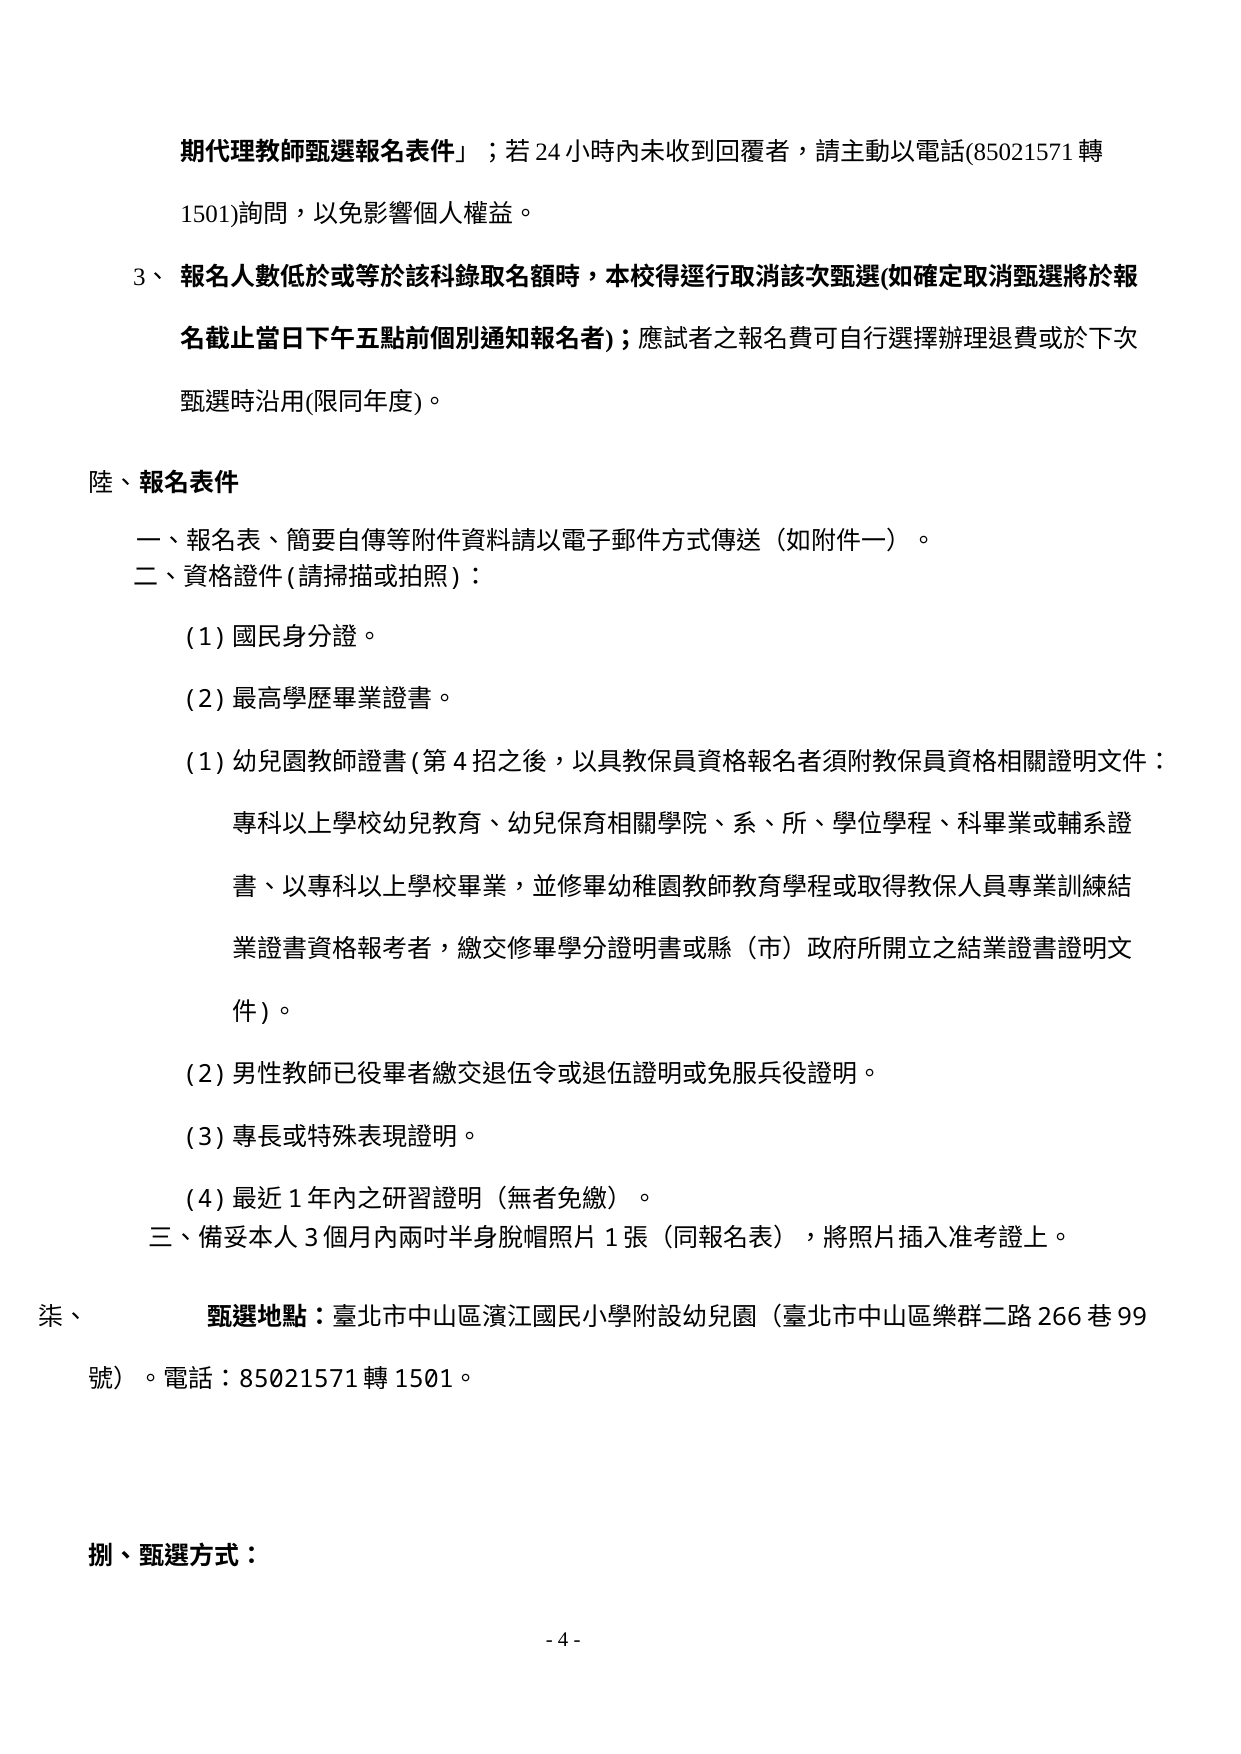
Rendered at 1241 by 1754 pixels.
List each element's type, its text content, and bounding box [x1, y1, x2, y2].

list 國民身分證。 [182, 593, 1152, 655]
list 男性教師已役畢者繳交退伍令或退伍證明或免服兵役證明。 [182, 1030, 1152, 1093]
list 專長或特殊表現證明。 [182, 1093, 1152, 1155]
list 幼兒園教師證書(第4招之後，以具教保員資格報名者須附教保員資格相關證明文件：專科以上學校幼兒教育、幼兒保育相關學院、系、所、學位學程、科畢業或輔系證書、以專科以上學校畢業，並修畢幼稚園教師教育學程或取得教保人員專業訓練結業證書資格報考者，繳交修畢學分證明書或縣（市）政府所開立之結業證書證明文件)。 [182, 718, 1152, 1030]
list 期代理教師甄選報名表件」；若24小時內未收到回覆者，請主動以電話(85021571轉1501)詢問，以免影響個人權益。 [133, 108, 1152, 233]
list 甄選方式： [89, 1535, 1152, 1571]
list 報名人數低於或等於該科錄取名額時，本校得逕行取消該次甄選(如確定取消甄選將於報名截止當日下午五點前個別通知報名者)；應試者之報名費可自行選擇辦理退費或於下次甄選時沿用(限同年度)。 [133, 233, 1152, 420]
text 一、報名表、簡要自傳等附件資料請以電子郵件方式傳送（如附件一）。 [89, 520, 1152, 556]
list 甄選地點：臺北市中山區濱江國民小學附設幼兒園（臺北市中山區樂群二路266巷99號）。電話：85021571轉1501。 [39, 1273, 1152, 1398]
text 二、資格證件(請掃描或拍照)： [89, 556, 1152, 593]
text 三、備妥本人3個月內兩吋半身脫帽照片1張（同報名表），將照片插入准考證上。 [89, 1218, 1152, 1254]
list 最近1年內之研習證明（無者免繳）。 [182, 1155, 1152, 1218]
list 最高學歷畢業證書。 [182, 655, 1152, 718]
list 報名表件 [89, 439, 1152, 501]
